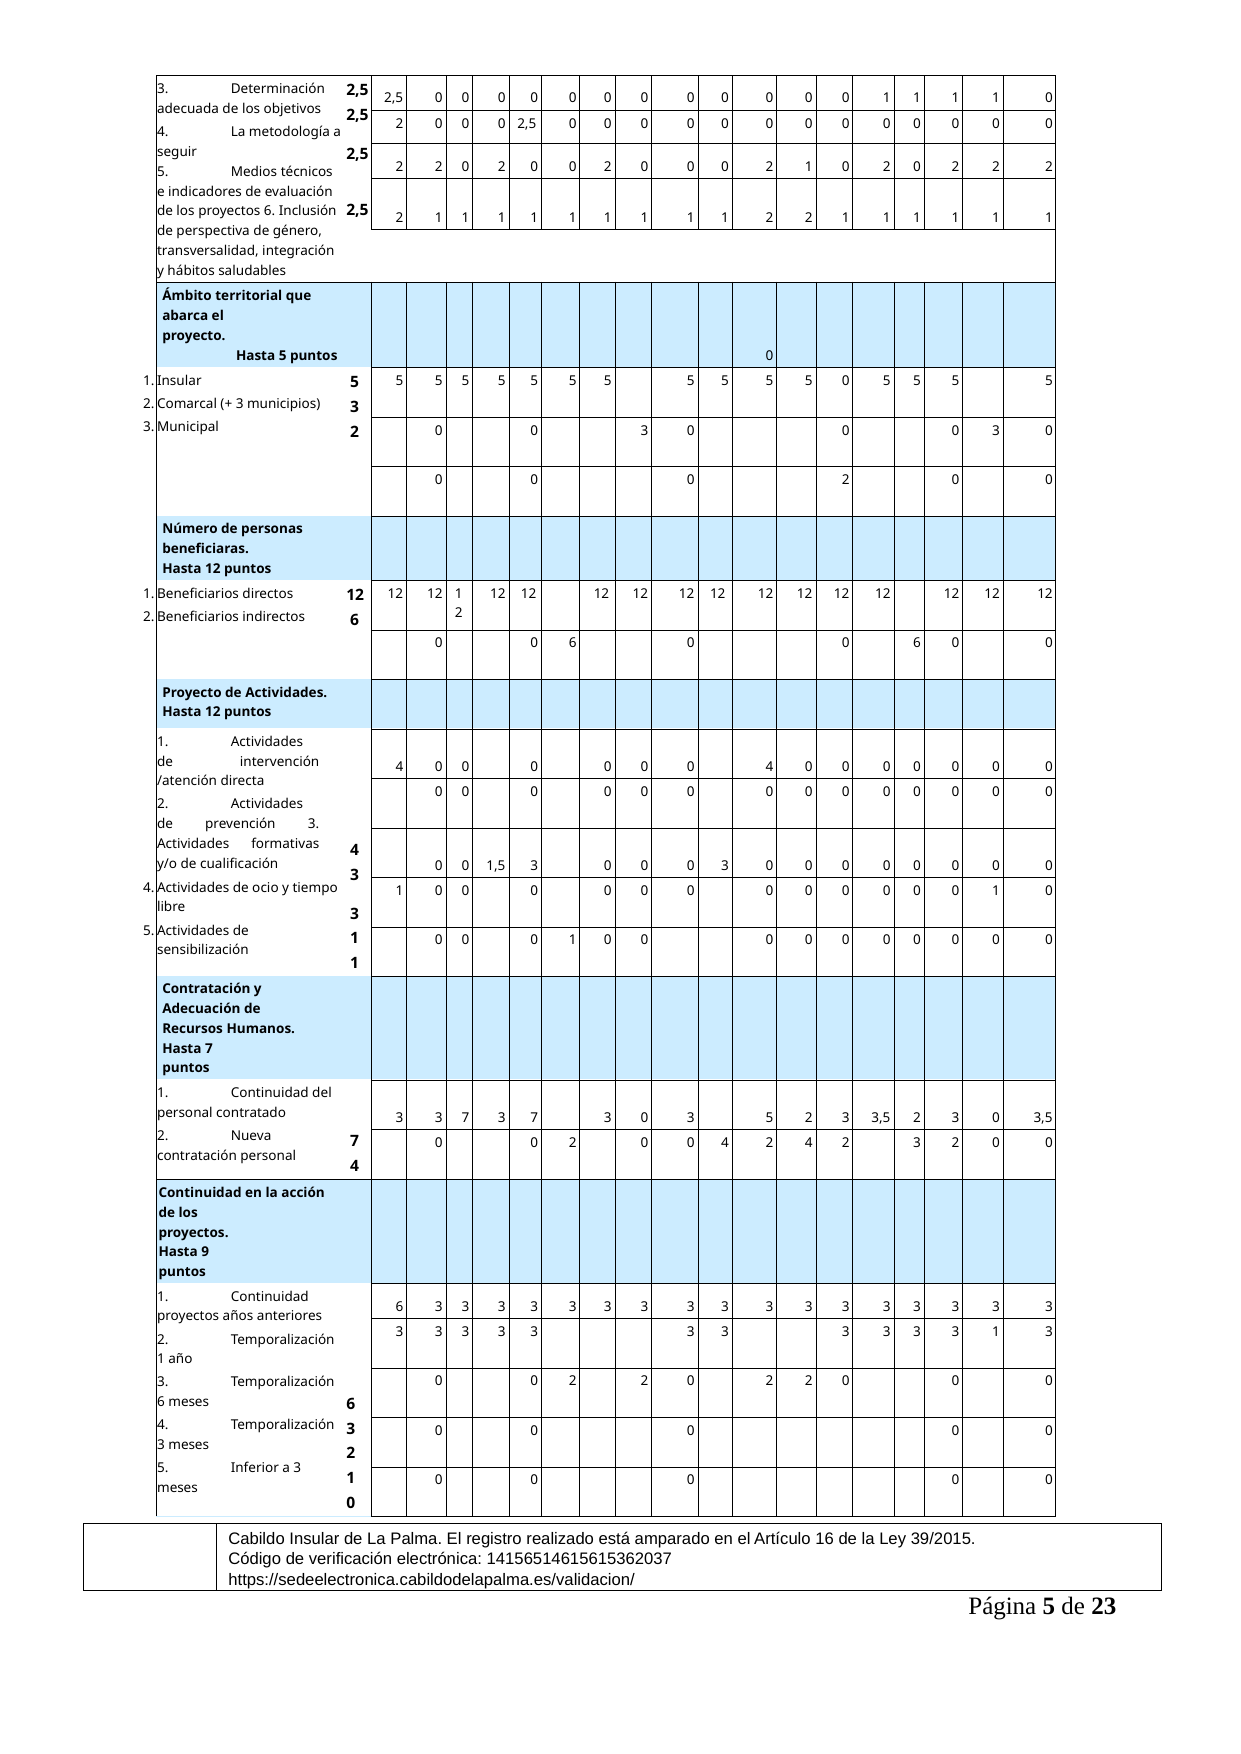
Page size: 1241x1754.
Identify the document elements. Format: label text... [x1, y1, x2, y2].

table_cell [853, 283, 894, 367]
table_cell 2 [925, 1130, 962, 1179]
table_cell 6 [372, 1284, 406, 1318]
table_cell 3 [372, 1319, 406, 1367]
table_cell 1 [372, 878, 406, 926]
table_cell [542, 680, 579, 728]
table_cell [963, 467, 1003, 516]
table_cell 0 [447, 730, 472, 778]
table_cell [699, 928, 732, 976]
table_cell [925, 517, 962, 580]
table_cell 3 [925, 1319, 962, 1367]
table_cell [473, 467, 509, 516]
table_cell [777, 517, 816, 580]
table_cell [733, 1180, 776, 1283]
table_cell 0 [1004, 779, 1055, 827]
table_cell 0 [895, 878, 924, 926]
table_cell [895, 1468, 924, 1516]
table_cell 0 [652, 1369, 698, 1417]
table_cell [510, 977, 541, 1079]
table_cell [542, 517, 579, 580]
table_cell 1 [542, 179, 579, 229]
table_cell [853, 1468, 894, 1516]
table_cell 0 [733, 928, 776, 976]
table_cell [447, 283, 472, 367]
table_cell 0 [1004, 467, 1055, 516]
table_cell 3 [777, 1284, 816, 1318]
table_cell 0 [963, 111, 1003, 143]
table_cell [895, 977, 924, 1079]
table_cell 0 [895, 928, 924, 976]
table_cell 3 [447, 1319, 472, 1367]
table_cell 5 [699, 368, 732, 417]
table_cell [733, 680, 776, 728]
table_cell Continuidad en la acción de los proyectos. Hasta 9 puntos [157, 1180, 346, 1283]
table_cell [853, 418, 894, 466]
table_cell [733, 418, 776, 466]
table_cell 0 [407, 418, 446, 466]
table_cell [1004, 680, 1055, 728]
table_cell [777, 977, 816, 1079]
table_cell [699, 631, 732, 679]
table_cell [542, 1319, 579, 1367]
table_cell 0 [652, 878, 698, 926]
table_cell [733, 1418, 776, 1466]
table_cell 5 [447, 368, 472, 417]
table_cell [652, 977, 698, 1079]
table_cell [963, 680, 1003, 728]
table_cell Continuidad proyectos años anteriores Temporalización 1 año Temporalización 6 meses Temporalización 3 meses Inferior a 3 meses [157, 1283, 346, 1516]
table_cell [733, 1468, 776, 1516]
table_cell [652, 1180, 698, 1283]
table_cell [1056, 1466, 1082, 1516]
table_cell [853, 1130, 894, 1179]
table_cell [895, 1369, 924, 1417]
table_cell 0 [447, 928, 472, 976]
table_cell 12 [733, 581, 776, 629]
table_cell [473, 283, 509, 367]
table_cell 0 [542, 111, 579, 143]
table_cell [372, 1180, 406, 1283]
table_cell 0 [853, 730, 894, 778]
table_cell [447, 977, 472, 1079]
table_cell Proyecto de Actividades. Hasta 12 puntos [157, 680, 346, 728]
table_cell 0 [853, 779, 894, 827]
table_cell [346, 1180, 371, 1283]
table_cell 1 [447, 179, 472, 229]
table_cell 0 [652, 76, 698, 110]
table_cell [1056, 1368, 1082, 1417]
table_cell [580, 631, 615, 679]
table_cell [1004, 977, 1055, 1079]
table_cell [580, 1319, 615, 1367]
table_cell 3 [652, 1284, 698, 1318]
table_cell [616, 1468, 651, 1516]
table_cell 3 [895, 1130, 924, 1179]
table_cell 0 [963, 730, 1003, 778]
table_cell [963, 977, 1003, 1079]
table_cell [925, 680, 962, 728]
table_cell [1004, 1180, 1055, 1283]
table_cell Beneficiarios directos Beneficiarios indirectos [157, 580, 346, 679]
table_cell 0 [733, 829, 776, 877]
table_cell 3,5 [853, 1081, 894, 1129]
table_cell 12 [1004, 581, 1055, 629]
table_cell [817, 517, 852, 580]
table_cell 0 [895, 144, 924, 178]
table_cell [1056, 516, 1082, 580]
table_cell [733, 467, 776, 516]
table_cell 2 [853, 144, 894, 178]
table_cell 0 [580, 878, 615, 926]
table_cell [1056, 630, 1082, 679]
table_cell 0 [1004, 1130, 1055, 1179]
table_cell 3 [616, 418, 651, 466]
table_cell 3 [853, 1319, 894, 1367]
table_cell [616, 517, 651, 580]
table_cell 0 [895, 829, 924, 877]
table_cell [895, 283, 924, 367]
table_cell 0 [817, 418, 852, 466]
table_cell 4 [733, 730, 776, 778]
table_cell [652, 517, 698, 580]
table_cell 12 [925, 581, 962, 629]
table_cell [616, 977, 651, 1079]
table_cell [580, 1369, 615, 1417]
table_cell 3 [963, 418, 1003, 466]
table_cell [542, 1468, 579, 1516]
table_cell [1056, 778, 1082, 827]
table_cell 0 [510, 144, 541, 178]
table_cell [1056, 110, 1082, 143]
table_cell [895, 1418, 924, 1466]
table_cell [925, 977, 962, 1079]
table_cell 6 [895, 631, 924, 679]
table_cell 0 [652, 631, 698, 679]
table_cell 4 [699, 1130, 732, 1179]
table_cell [853, 1180, 894, 1283]
table_cell [372, 283, 406, 367]
table_cell [616, 1319, 651, 1367]
table_cell 0 [580, 779, 615, 827]
table_cell 7 [447, 1081, 472, 1129]
table_cell 0 [853, 928, 894, 976]
table_cell [777, 418, 816, 466]
table_cell 0 [510, 730, 541, 778]
table_cell 0 [817, 829, 852, 877]
table_cell [963, 1468, 1003, 1516]
table_cell 3 [542, 1284, 579, 1318]
table_cell 0 [580, 111, 615, 143]
table_cell 0 [616, 878, 651, 926]
table_cell 0 [1004, 928, 1055, 976]
table_cell 12 [853, 581, 894, 629]
table_cell Justificación del proyecto Pertinencia Determinación adecuada de los objetivos La metodología a seguir Medios técnicos e indicadores de evaluación de los proyectos 6. Inclusión de perspectiva de género, transversalidad, integración y hábitos saludables [157, 76, 346, 282]
table_cell 3 [817, 1284, 852, 1318]
table_cell Contratación y Adecuación de Recursos Humanos. Hasta 7 puntos [157, 977, 346, 1079]
table_cell 0 [925, 878, 962, 926]
table_cell 0 [407, 1418, 446, 1466]
table_cell 0 [817, 368, 852, 417]
table_cell 5 [777, 368, 816, 417]
table_cell 0 [733, 111, 776, 143]
table_cell 12 [963, 581, 1003, 629]
table_cell [447, 1418, 472, 1466]
table_cell 0 [699, 76, 732, 110]
table_cell 0 [963, 1130, 1003, 1179]
table_cell 12 [510, 581, 541, 629]
table_cell [510, 283, 541, 367]
table_cell 0 [542, 76, 579, 110]
table_cell [1056, 178, 1082, 229]
table_cell 0 [652, 1130, 698, 1179]
table_cell [652, 680, 698, 728]
table_cell 0 [407, 467, 446, 516]
table_cell Continuidad del personal contratado Nueva contratación personal [157, 1080, 346, 1179]
table_cell [817, 283, 852, 367]
table_cell 0 [652, 111, 698, 143]
table_cell 12 [407, 581, 446, 629]
table_cell 0 [652, 779, 698, 827]
table_cell [853, 1369, 894, 1417]
table_cell 3 [473, 1319, 509, 1367]
table_cell 0 [616, 730, 651, 778]
table_cell 0 [895, 111, 924, 143]
table_cell [372, 230, 1055, 282]
table_cell [372, 1418, 406, 1466]
table_cell 5 [925, 368, 962, 417]
table_cell [1056, 679, 1082, 728]
table_cell 5 [733, 368, 776, 417]
table_cell 0 [777, 779, 816, 827]
table_cell 0 [616, 928, 651, 976]
table_cell 0 [777, 878, 816, 926]
table_cell [733, 977, 776, 1079]
table_cell 0 [777, 829, 816, 877]
table_cell 2 [733, 144, 776, 178]
table_cell [473, 977, 509, 1079]
table_cell 0 [925, 1369, 962, 1417]
table_cell [1056, 367, 1082, 417]
table_cell 1 [963, 1319, 1003, 1367]
table_cell 5 [895, 368, 924, 417]
table_cell [407, 517, 446, 580]
table_cell 7 [510, 1081, 541, 1129]
table_cell [447, 418, 472, 466]
table_cell 1 [895, 76, 924, 110]
table_cell 0 [817, 878, 852, 926]
table_cell 0 [777, 111, 816, 143]
table_cell 12 [447, 581, 472, 629]
table_cell 0 [925, 1418, 962, 1466]
table_cell 0 [1004, 1468, 1055, 1516]
table_cell [346, 977, 371, 1079]
table_cell [372, 680, 406, 728]
table_cell 6 3 2 1 0 [346, 1283, 371, 1516]
table_cell 3 [407, 1284, 446, 1318]
table_cell [895, 680, 924, 728]
table_cell [733, 631, 776, 679]
table_cell 1 [925, 76, 962, 110]
table_cell [346, 517, 371, 580]
table_cell 2 [817, 1130, 852, 1179]
table_cell 0 [580, 730, 615, 778]
table_cell [473, 1130, 509, 1179]
table_cell [473, 517, 509, 580]
table_cell [542, 418, 579, 466]
table_cell [1056, 417, 1082, 466]
table_cell 0 [407, 878, 446, 926]
table_cell 2 [372, 111, 406, 143]
table_cell 0 [652, 467, 698, 516]
table_cell 3 [580, 1081, 615, 1129]
table_cell [1056, 1080, 1082, 1129]
table_cell [1056, 1417, 1082, 1466]
table_cell 0 [510, 878, 541, 926]
table_cell 2 [733, 1130, 776, 1179]
table_cell [699, 1468, 732, 1516]
table_cell Número de personas beneficiaras. Hasta 12 puntos [157, 517, 346, 580]
table_cell [346, 283, 371, 367]
table_cell [580, 283, 615, 367]
table_cell Insular Comarcal (+ 3 municipios) Municipal [157, 367, 346, 516]
table_cell [699, 418, 732, 466]
table_cell [853, 467, 894, 516]
table_cell [699, 680, 732, 728]
table_cell [372, 418, 406, 466]
table_cell 0 [542, 144, 579, 178]
table_cell 0 [699, 144, 732, 178]
table_cell 2 [1004, 144, 1055, 178]
table_cell [407, 977, 446, 1079]
table_cell [1004, 517, 1055, 580]
table_cell [1056, 466, 1082, 516]
table_cell 2 [817, 467, 852, 516]
table_cell [542, 1081, 579, 1129]
table_cell 0 [733, 283, 776, 367]
table_cell 3 [447, 1284, 472, 1318]
table_cell [777, 467, 816, 516]
table_cell 2 [963, 144, 1003, 178]
table_cell 3 [733, 1284, 776, 1318]
table_cell 0 [447, 779, 472, 827]
table_cell 2 [407, 144, 446, 178]
table_cell 3 [473, 1284, 509, 1318]
table_cell [616, 1180, 651, 1283]
table_cell 0 [407, 779, 446, 827]
table_cell [963, 631, 1003, 679]
table_cell 3 [1004, 1319, 1055, 1367]
table_cell 0 [817, 76, 852, 110]
table_cell [963, 1369, 1003, 1417]
table_cell [473, 1180, 509, 1283]
table_cell [925, 1180, 962, 1283]
table_cell 5 [542, 368, 579, 417]
table_cell 0 [616, 76, 651, 110]
table_cell [447, 1180, 472, 1283]
table_cell [699, 878, 732, 926]
table_cell [616, 368, 651, 417]
table_cell 0 [407, 730, 446, 778]
table_cell 0 [925, 1468, 962, 1516]
table_cell [699, 467, 732, 516]
table_cell 0 [407, 829, 446, 877]
table_cell 0 [407, 1369, 446, 1417]
table_cell 3 [895, 1284, 924, 1318]
table_cell [895, 517, 924, 580]
table_cell 0 [925, 467, 962, 516]
table_cell 0 [895, 779, 924, 827]
table_cell 0 [777, 730, 816, 778]
table_cell [372, 467, 406, 516]
table_cell 0 [817, 111, 852, 143]
table_cell [372, 928, 406, 976]
table_cell 2 [925, 144, 962, 178]
table_cell 1 [963, 878, 1003, 926]
table_cell 5 [407, 368, 446, 417]
table_cell 0 [447, 829, 472, 877]
table_cell [699, 517, 732, 580]
table_cell [372, 977, 406, 1079]
table_cell 0 [963, 829, 1003, 877]
table_cell 0 [616, 1130, 651, 1179]
table_cell [963, 368, 1003, 417]
table_cell 2 [542, 1369, 579, 1417]
table_cell 1 [963, 76, 1003, 110]
table_cell [447, 517, 472, 580]
table_cell [699, 1418, 732, 1466]
table_cell [510, 517, 541, 580]
table_cell 0 [407, 76, 446, 110]
table_cell 0 [1004, 111, 1055, 143]
table_cell 3 [372, 1081, 406, 1129]
table_cell 1 [853, 76, 894, 110]
table_cell 3 [925, 1081, 962, 1129]
table_cell [372, 829, 406, 877]
table_cell 0 [447, 76, 472, 110]
table_cell 1,5 [473, 829, 509, 877]
table_cell 0 [1004, 878, 1055, 926]
table_cell [777, 283, 816, 367]
table_cell [473, 680, 509, 728]
table_cell 1 [510, 179, 541, 229]
table_cell 3 [652, 1319, 698, 1367]
table_cell 0 [473, 111, 509, 143]
table_cell [616, 1418, 651, 1466]
table_cell 12 [372, 581, 406, 629]
table_cell 5 [1004, 368, 1055, 417]
table_cell [963, 1418, 1003, 1466]
table_cell 1 [853, 179, 894, 229]
table_cell [542, 779, 579, 827]
table_cell 0 [510, 631, 541, 679]
table_cell 2 [372, 179, 406, 229]
table_cell 0 [817, 631, 852, 679]
table_cell [895, 581, 924, 629]
table_cell 0 [733, 779, 776, 827]
table_cell [1056, 580, 1082, 629]
table_cell [1056, 1318, 1082, 1367]
table_cell 0 [510, 1130, 541, 1179]
table_cell [473, 878, 509, 926]
table_cell [777, 631, 816, 679]
table_cell [699, 730, 732, 778]
table_cell 3 [853, 1284, 894, 1318]
table_cell 3 [407, 1081, 446, 1129]
table_cell [817, 680, 852, 728]
table_cell [473, 1369, 509, 1417]
table_cell [580, 1180, 615, 1283]
table_cell 6 [542, 631, 579, 679]
table_cell [473, 418, 509, 466]
table_cell [817, 1418, 852, 1466]
table_cell [853, 631, 894, 679]
table_cell Ámbito territorial que abarca el proyecto. Hasta 5 puntos [157, 283, 346, 367]
table_cell [963, 517, 1003, 580]
table_cell 0 [447, 878, 472, 926]
table_cell [1056, 282, 1082, 367]
table_cell 1 [616, 179, 651, 229]
table_cell [1056, 75, 1082, 110]
table_cell 3 [510, 1284, 541, 1318]
table_cell [817, 1468, 852, 1516]
table_cell 2 [895, 1081, 924, 1129]
table_cell [895, 418, 924, 466]
table_cell 0 [1004, 1418, 1055, 1466]
table_cell 1 [817, 179, 852, 229]
table_cell 1 [777, 144, 816, 178]
table_cell 0 [1004, 1369, 1055, 1417]
table_cell 0 [925, 928, 962, 976]
table_cell [473, 928, 509, 976]
table_cell 2,5 [510, 111, 541, 143]
table_cell [346, 680, 371, 728]
table_cell [542, 283, 579, 367]
table_cell [1056, 729, 1082, 778]
table_cell 0 [817, 779, 852, 827]
table_cell 0 [616, 779, 651, 827]
table_cell 0 [447, 111, 472, 143]
table_cell 0 [652, 418, 698, 466]
table_cell 1 [542, 928, 579, 976]
table_cell 3 [699, 1319, 732, 1367]
table_cell 0 [963, 928, 1003, 976]
table_cell [777, 1180, 816, 1283]
table_cell 0 [1004, 418, 1055, 466]
table_cell [580, 517, 615, 580]
table_cell [510, 680, 541, 728]
table_cell 2,5 2,5 2,5 2,5 [346, 76, 372, 282]
table_cell [1056, 1179, 1082, 1283]
table_cell 0 [925, 111, 962, 143]
table_cell 0 [1004, 730, 1055, 778]
table_cell 0 [895, 730, 924, 778]
table_cell 0 [963, 1081, 1003, 1129]
table_cell 1 [473, 179, 509, 229]
table_cell [777, 1319, 816, 1367]
table_cell [733, 1319, 776, 1367]
table_cell Actividades de intervención /atención directa Actividades de prevención 3. Actividades formativas y/o de cualificación Actividades de ocio y tiempo libre Actividades de sensibilización [157, 729, 346, 976]
table_cell [777, 1468, 816, 1516]
table_cell 3 [652, 1081, 698, 1129]
table_cell 2 [777, 1369, 816, 1417]
table_cell [580, 467, 615, 516]
table_cell 3 [616, 1284, 651, 1318]
table_cell 1 [699, 179, 732, 229]
table_cell [447, 467, 472, 516]
table_cell 0 [616, 111, 651, 143]
table_cell 0 [1004, 631, 1055, 679]
table_cell [853, 977, 894, 1079]
table_cell 2 [777, 179, 816, 229]
table_cell 3 [510, 1319, 541, 1367]
table_cell [407, 283, 446, 367]
table_cell 0 [407, 928, 446, 976]
table_cell [853, 680, 894, 728]
table_cell [817, 1180, 852, 1283]
table_cell [542, 1418, 579, 1466]
table_cell 0 [699, 111, 732, 143]
table_cell 1 [963, 179, 1003, 229]
table_cell 1 [895, 179, 924, 229]
table_cell 0 [853, 829, 894, 877]
table_cell 5 [473, 368, 509, 417]
table_cell 3 [407, 1319, 446, 1367]
table_cell 4 3 3 1 1 [346, 729, 371, 976]
table_cell 0 [510, 1418, 541, 1466]
table_cell 5 [652, 368, 698, 417]
table_cell 0 [817, 928, 852, 976]
table_cell 0 [853, 111, 894, 143]
table_cell [372, 1130, 406, 1179]
table_cell [652, 283, 698, 367]
table_cell 0 [407, 1468, 446, 1516]
table_cell 2 [473, 144, 509, 178]
table_cell 0 [407, 631, 446, 679]
table_cell [699, 1081, 732, 1129]
table_cell [473, 730, 509, 778]
table_cell 1 [652, 179, 698, 229]
table_cell 2 [616, 1369, 651, 1417]
table_cell [542, 829, 579, 877]
table_cell 2 [777, 1081, 816, 1129]
table_cell [652, 928, 698, 976]
table_cell [580, 977, 615, 1079]
table_cell [1004, 283, 1055, 367]
table_cell 0 [510, 928, 541, 976]
table_cell 0 [510, 76, 541, 110]
table_cell 12 [817, 581, 852, 629]
table_cell 0 [853, 878, 894, 926]
table_cell 5 [853, 368, 894, 417]
table_cell [1056, 143, 1082, 178]
table_cell 0 [777, 928, 816, 976]
table_cell [1056, 828, 1082, 877]
table_cell 3 [580, 1284, 615, 1318]
table_cell 5 [372, 368, 406, 417]
table_cell [510, 1180, 541, 1283]
table_cell 2 [542, 1130, 579, 1179]
table_cell 5 3 2 [346, 367, 371, 516]
table_cell 0 [652, 730, 698, 778]
table_cell [699, 779, 732, 827]
table_cell [616, 631, 651, 679]
table_cell 0 [616, 144, 651, 178]
table_cell [580, 1418, 615, 1466]
table_cell [473, 1468, 509, 1516]
table_cell 3 [817, 1081, 852, 1129]
table_cell [372, 631, 406, 679]
table_cell 4 [372, 730, 406, 778]
table_cell [542, 1180, 579, 1283]
table_cell [447, 1369, 472, 1417]
table_cell [447, 631, 472, 679]
table_cell [616, 467, 651, 516]
table_cell [853, 517, 894, 580]
table_cell 0 [652, 1468, 698, 1516]
table_cell [777, 680, 816, 728]
table_cell [372, 517, 406, 580]
table_cell [447, 680, 472, 728]
table_cell 0 [447, 144, 472, 178]
table_cell 12 [473, 581, 509, 629]
table_cell [733, 517, 776, 580]
table_cell 0 [473, 76, 509, 110]
table_cell [473, 631, 509, 679]
table_cell [580, 1130, 615, 1179]
table_cell 0 [925, 631, 962, 679]
table_cell 5 [580, 368, 615, 417]
table_cell [699, 1369, 732, 1417]
table_cell [1056, 229, 1082, 282]
table_cell 0 [616, 1081, 651, 1129]
table_cell 0 [925, 418, 962, 466]
table_cell [473, 779, 509, 827]
table_cell [699, 283, 732, 367]
table_cell [580, 680, 615, 728]
table_cell 3 [817, 1319, 852, 1367]
table_cell 0 [580, 928, 615, 976]
table_cell 2 [733, 179, 776, 229]
table_cell [447, 1130, 472, 1179]
table_cell [1056, 877, 1082, 926]
table_cell 0 [817, 730, 852, 778]
table_cell 3 [510, 829, 541, 877]
table_cell 5 [733, 1081, 776, 1129]
table_cell [447, 1468, 472, 1516]
table_cell [1056, 976, 1082, 1079]
table_cell 3 [1004, 1284, 1055, 1318]
table_cell 3 [925, 1284, 962, 1318]
table_cell 0 [652, 1418, 698, 1466]
table_cell 4 [777, 1130, 816, 1179]
table_cell 7 4 [346, 1080, 371, 1179]
table_cell 0 [817, 1369, 852, 1417]
table_cell [580, 1468, 615, 1516]
table_cell 3 [699, 1284, 732, 1318]
table_cell 12 [699, 581, 732, 629]
table_cell 12 [777, 581, 816, 629]
table_cell 12 [652, 581, 698, 629]
table_cell 0 [733, 878, 776, 926]
table_cell 1 [1004, 179, 1055, 229]
table_cell 2 [580, 144, 615, 178]
table_cell 0 [925, 779, 962, 827]
table_cell 0 [777, 76, 816, 110]
table_cell 0 [510, 779, 541, 827]
table_cell [616, 680, 651, 728]
table_cell 12 [580, 581, 615, 629]
table_cell [925, 283, 962, 367]
table_cell [963, 283, 1003, 367]
table_cell 3 [473, 1081, 509, 1129]
table_cell 0 [733, 76, 776, 110]
table_cell [407, 1180, 446, 1283]
table_cell 1 [925, 179, 962, 229]
table_cell [1056, 1129, 1082, 1179]
table_cell [372, 1468, 406, 1516]
table_cell 0 [1004, 76, 1055, 110]
table_cell [542, 581, 579, 629]
table_cell 3 [895, 1319, 924, 1367]
table_cell 0 [925, 829, 962, 877]
table_cell 0 [925, 730, 962, 778]
table_cell [372, 779, 406, 827]
table_cell 2 [733, 1369, 776, 1417]
table_cell [699, 1180, 732, 1283]
table_cell [817, 977, 852, 1079]
table_cell 0 [510, 467, 541, 516]
table_cell 0 [817, 144, 852, 178]
table_cell [580, 418, 615, 466]
table_cell [372, 1369, 406, 1417]
table_cell 0 [580, 829, 615, 877]
table_cell 0 [510, 1468, 541, 1516]
table_cell [542, 878, 579, 926]
table_cell 1 [580, 179, 615, 229]
table_cell 0 [580, 76, 615, 110]
table_cell 0 [510, 418, 541, 466]
table_cell 0 [510, 1369, 541, 1417]
table_cell [1056, 926, 1082, 976]
table_cell [542, 467, 579, 516]
table_cell [895, 1180, 924, 1283]
table_cell 1 [407, 179, 446, 229]
table_cell [777, 1418, 816, 1466]
table_cell 0 [407, 111, 446, 143]
table_cell [963, 1180, 1003, 1283]
table_cell 3,5 [1004, 1081, 1055, 1129]
table_cell 0 [616, 829, 651, 877]
table_cell 2,5 [372, 76, 406, 110]
table_cell 0 [1004, 829, 1055, 877]
table_cell 0 [407, 1130, 446, 1179]
table_cell 12 [616, 581, 651, 629]
table_cell [407, 680, 446, 728]
table_cell [473, 1418, 509, 1466]
table_cell 3 [963, 1284, 1003, 1318]
table_cell [542, 977, 579, 1079]
table_cell 0 [652, 144, 698, 178]
table_cell 0 [963, 779, 1003, 827]
table_cell [616, 283, 651, 367]
table_cell 3 [699, 829, 732, 877]
table_cell [1056, 1283, 1082, 1318]
table_cell [699, 977, 732, 1079]
table_cell [853, 1418, 894, 1466]
table_cell 2 [372, 144, 406, 178]
table_cell [895, 467, 924, 516]
table_cell 0 [652, 829, 698, 877]
table_cell [542, 730, 579, 778]
table_cell 12 6 [346, 580, 371, 679]
table_cell 5 [510, 368, 541, 417]
